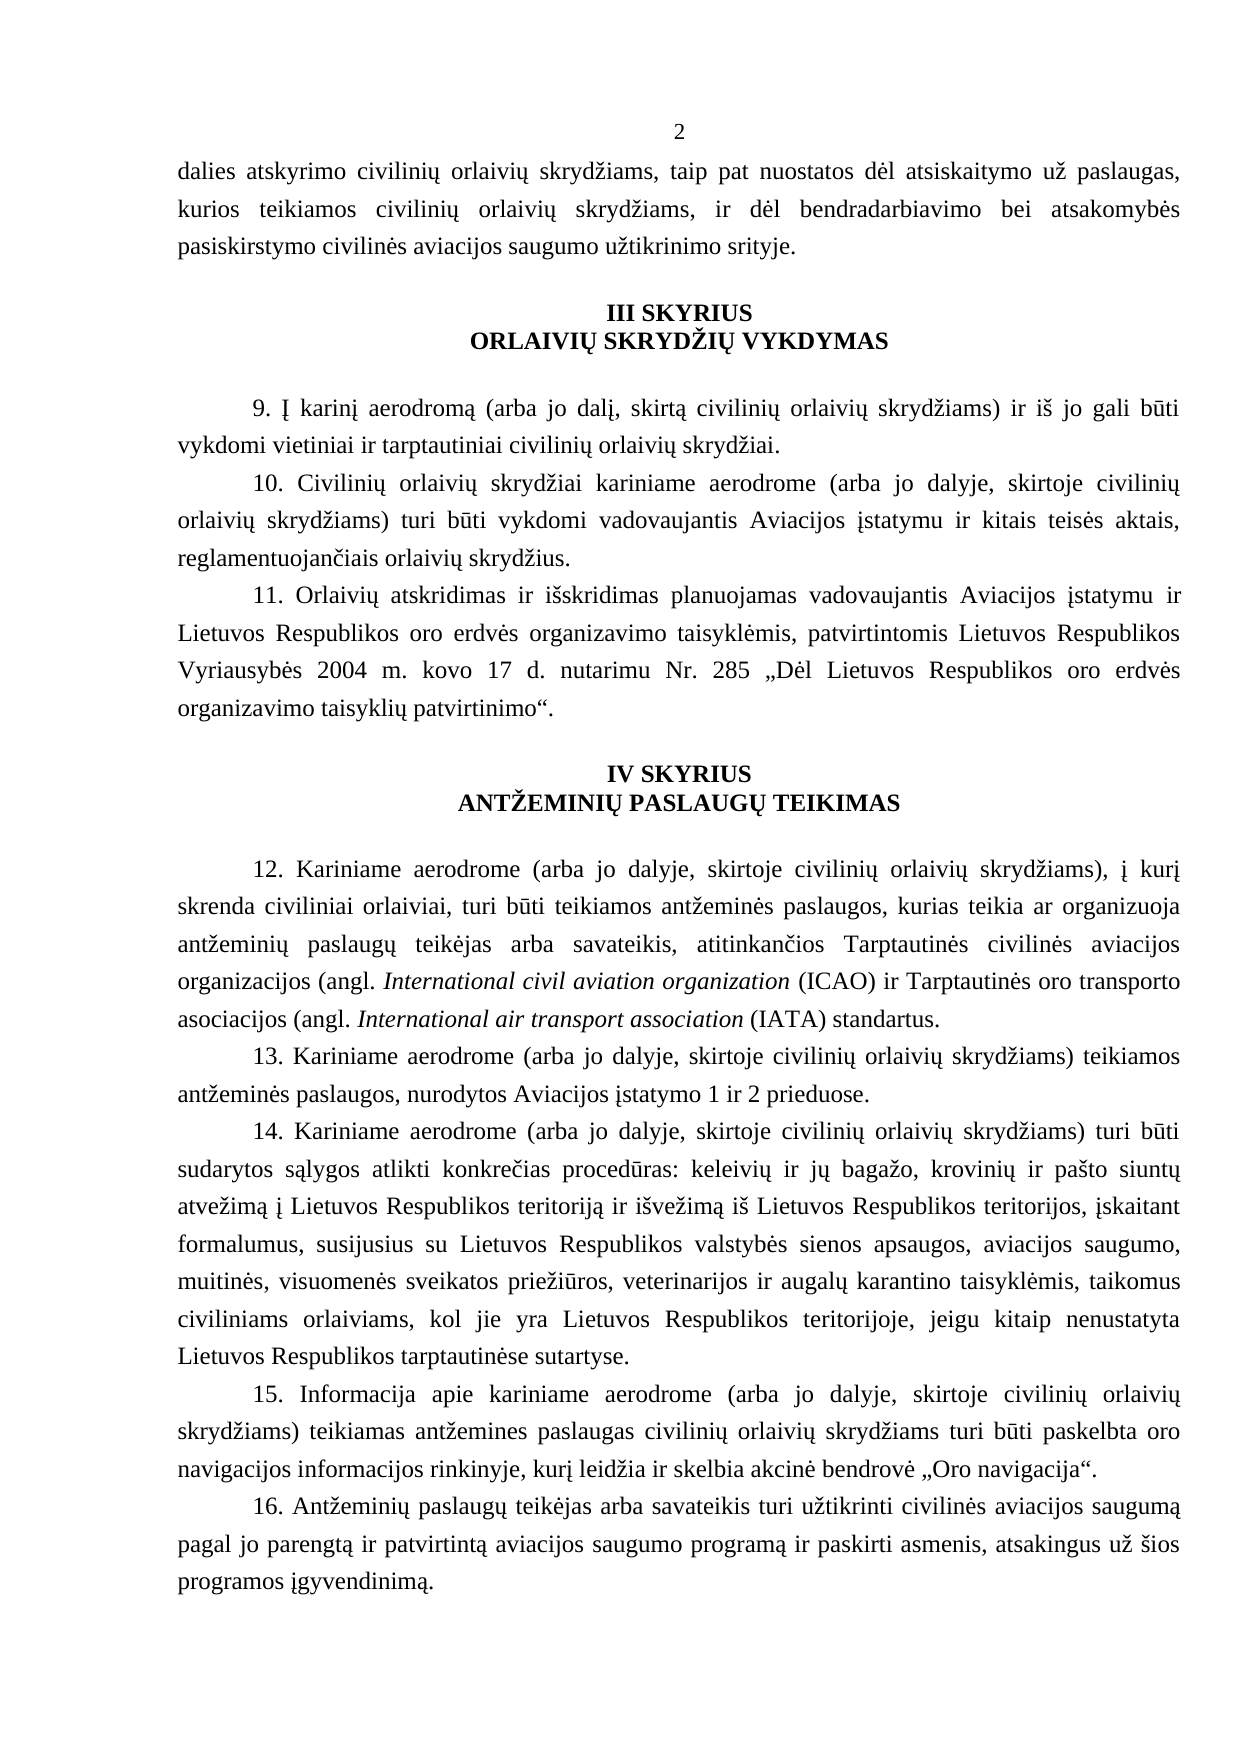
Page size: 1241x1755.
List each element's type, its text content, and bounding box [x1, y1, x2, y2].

text 16. Antžeminių paslaugų teikėjas arba savateikis turi užtikrinti civilinės aviacijos saugumą pagal jo parengtą ir patvirtintą aviacijos saugumo programą ir paskirti asmenis, atsakingus už šios programos įgyvendinimą. [177, 1483, 1181, 1595]
text 15. Informacija apie kariniame aerodrome (arba jo dalyje, skirtoje civilinių orlaivių skrydžiams) teikiamas antžemines paslaugas civilinių orlaivių skrydžiams turi būti paskelbta oro navigacijos informacijos rinkinyje, kurį leidžia ir skelbia akcinė bendrovė „Oro navigacija“. [177, 1370, 1181, 1483]
text dalies atskyrimo civilinių orlaivių skrydžiams, taip pat nuostatos dėl atsiskaitymo už paslaugas, kurios teikiamos civilinių orlaivių skrydžiams, ir dėl bendradarbiavimo bei atsakomybės pasiskirstymo civilinės aviacijos saugumo užtikrinimo srityje. [177, 148, 1181, 260]
text 12. Kariniame aerodrome (arba jo dalyje, skirtoje civilinių orlaivių skrydžiams), į kurį skrenda civiliniai orlaiviai, turi būti teikiamos antžeminės paslaugos, kurias teikia ar organizuoja antžeminių paslaugų teikėjas arba savateikis, atitinkančios Tarptautinės civilinės aviacijos organizacijos (angl. International civil aviation organization (ICAO) ir Tarptautinės oro transporto asociacijos (angl. International air transport association (IATA) standartus. [177, 845, 1181, 1033]
text III SKYRIUS [177, 298, 1181, 326]
text IV SKYRIUS [177, 759, 1181, 788]
text 13. Kariniame aerodrome (arba jo dalyje, skirtoje civilinių orlaivių skrydžiams) teikiamos antžeminės paslaugos, nurodytos Aviacijos įstatymo 1 ir 2 prieduose. [177, 1033, 1181, 1108]
text 11. Orlaivių atskridimas ir išskridimas planuojamas vadovaujantis Aviacijos įstatymu ir Lietuvos Respublikos oro erdvės organizavimo taisyklėmis, patvirtintomis Lietuvos Respublikos Vyriausybės 2004 m. kovo 17 d. nutarimu Nr. 285 „Dėl Lietuvos Respublikos oro erdvės organizavimo taisyklių patvirtinimo“. [177, 571, 1181, 721]
text 10. Civilinių orlaivių skrydžiai kariniame aerodrome (arba jo dalyje, skirtoje civilinių orlaivių skrydžiams) turi būti vykdomi vadovaujantis Aviacijos įstatymu ir kitais teisės aktais, reglamentuojančiais orlaivių skrydžius. [177, 459, 1181, 571]
text 14. Kariniame aerodrome (arba jo dalyje, skirtoje civilinių orlaivių skrydžiams) turi būti sudarytos sąlygos atlikti konkrečias procedūras: keleivių ir jų bagažo, krovinių ir pašto siuntų atvežimą į Lietuvos Respublikos teritoriją ir išvežimą iš Lietuvos Respublikos teritorijos, įskaitant formalumus, susijusius su Lietuvos Respublikos valstybės sienos apsaugos, aviacijos saugumo, muitinės, visuomenės sveikatos priežiūros, veterinarijos ir augalų karantino taisyklėmis, taikomus civiliniams orlaiviams, kol jie yra Lietuvos Respublikos teritorijoje, jeigu kitaip nenustatyta Lietuvos Respublikos tarptautinėse sutartyse. [177, 1108, 1181, 1370]
text ORLAIVIŲ SKRYDŽIŲ VYKDYMAS [177, 326, 1181, 355]
text ANTŽEMINIŲ PASLAUGŲ TEIKIMAS [177, 788, 1181, 816]
text 9. Į karinį aerodromą (arba jo dalį, skirtą civilinių orlaivių skrydžiams) ir iš jo gali būti vykdomi vietiniai ir tarptautiniai civilinių orlaivių skrydžiai. [177, 384, 1181, 459]
